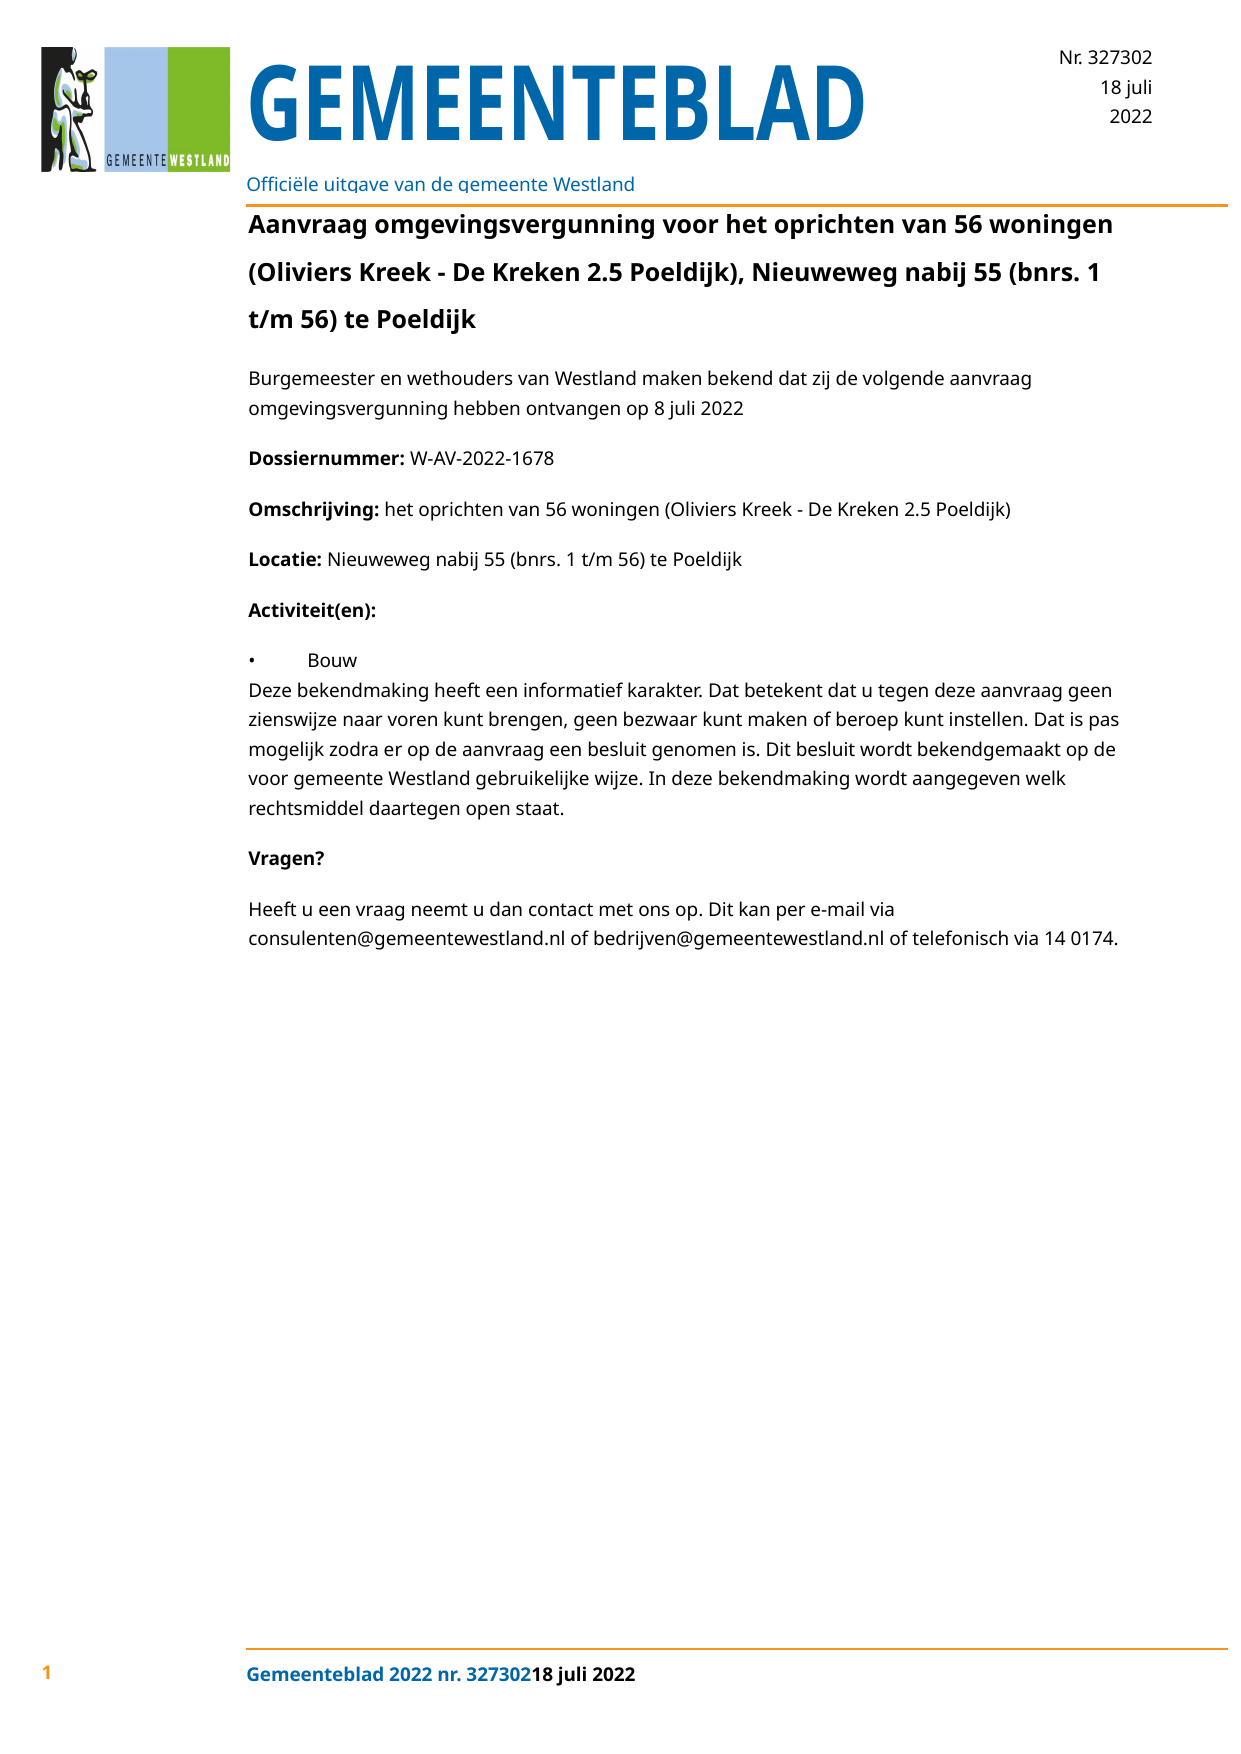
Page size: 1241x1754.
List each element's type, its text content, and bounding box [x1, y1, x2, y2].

text Burgemeester en wethouders van Westland maken bekend dat zij de volgende aanvraag omgevingsvergunning hebben ontvangen op 8 juli 2022 [248, 366, 1152, 421]
text Locatie: Nieuweweg nabij 55 (bnrs. 1 t/m 56) te Poeldijk [248, 546, 1152, 572]
text Omschrijving: het oprichten van 56 woningen (Oliviers Kreek - De Kreken 2.5 Poeldijk) [248, 496, 1152, 522]
text Aanvraag omgevingsvergunning voor het oprichten van 56 woningen (Oliviers Kreek - De Kreken 2.5 Poeldijk), Nieuweweg nabij 55 (bnrs. 1 t/m 56) te Poeldijk [248, 207, 1152, 336]
text Heeft u een vraag neemt u dan contact met ons op. Dit kan per e-mail via consulenten@gemeentewestland.nl of bedrijven@gemeentewestland.nl of telefonisch via 14 0174. [248, 896, 1152, 951]
list Bouw [248, 647, 1152, 673]
text Deze bekendmaking heeft een informatief karakter. Dat betekent dat u tegen deze aanvraag geen zienswijze naar voren kunt brengen, geen bezwaar kunt maken of beroep kunt instellen. Dat is pas mogelijk zodra er op de aanvraag een besluit genomen is. Dit besluit wordt bekendgemaakt op de voor gemeente Westland gebruikelijke wijze. In deze bekendmaking wordt aangegeven welk rechtsmiddel daartegen open staat. [248, 677, 1152, 821]
picture [41, 47, 231, 172]
text Vragen? [248, 846, 1152, 871]
text Dossiernummer: W-AV-2022-1678 [248, 446, 1152, 471]
text Activiteit(en): [248, 597, 1152, 622]
